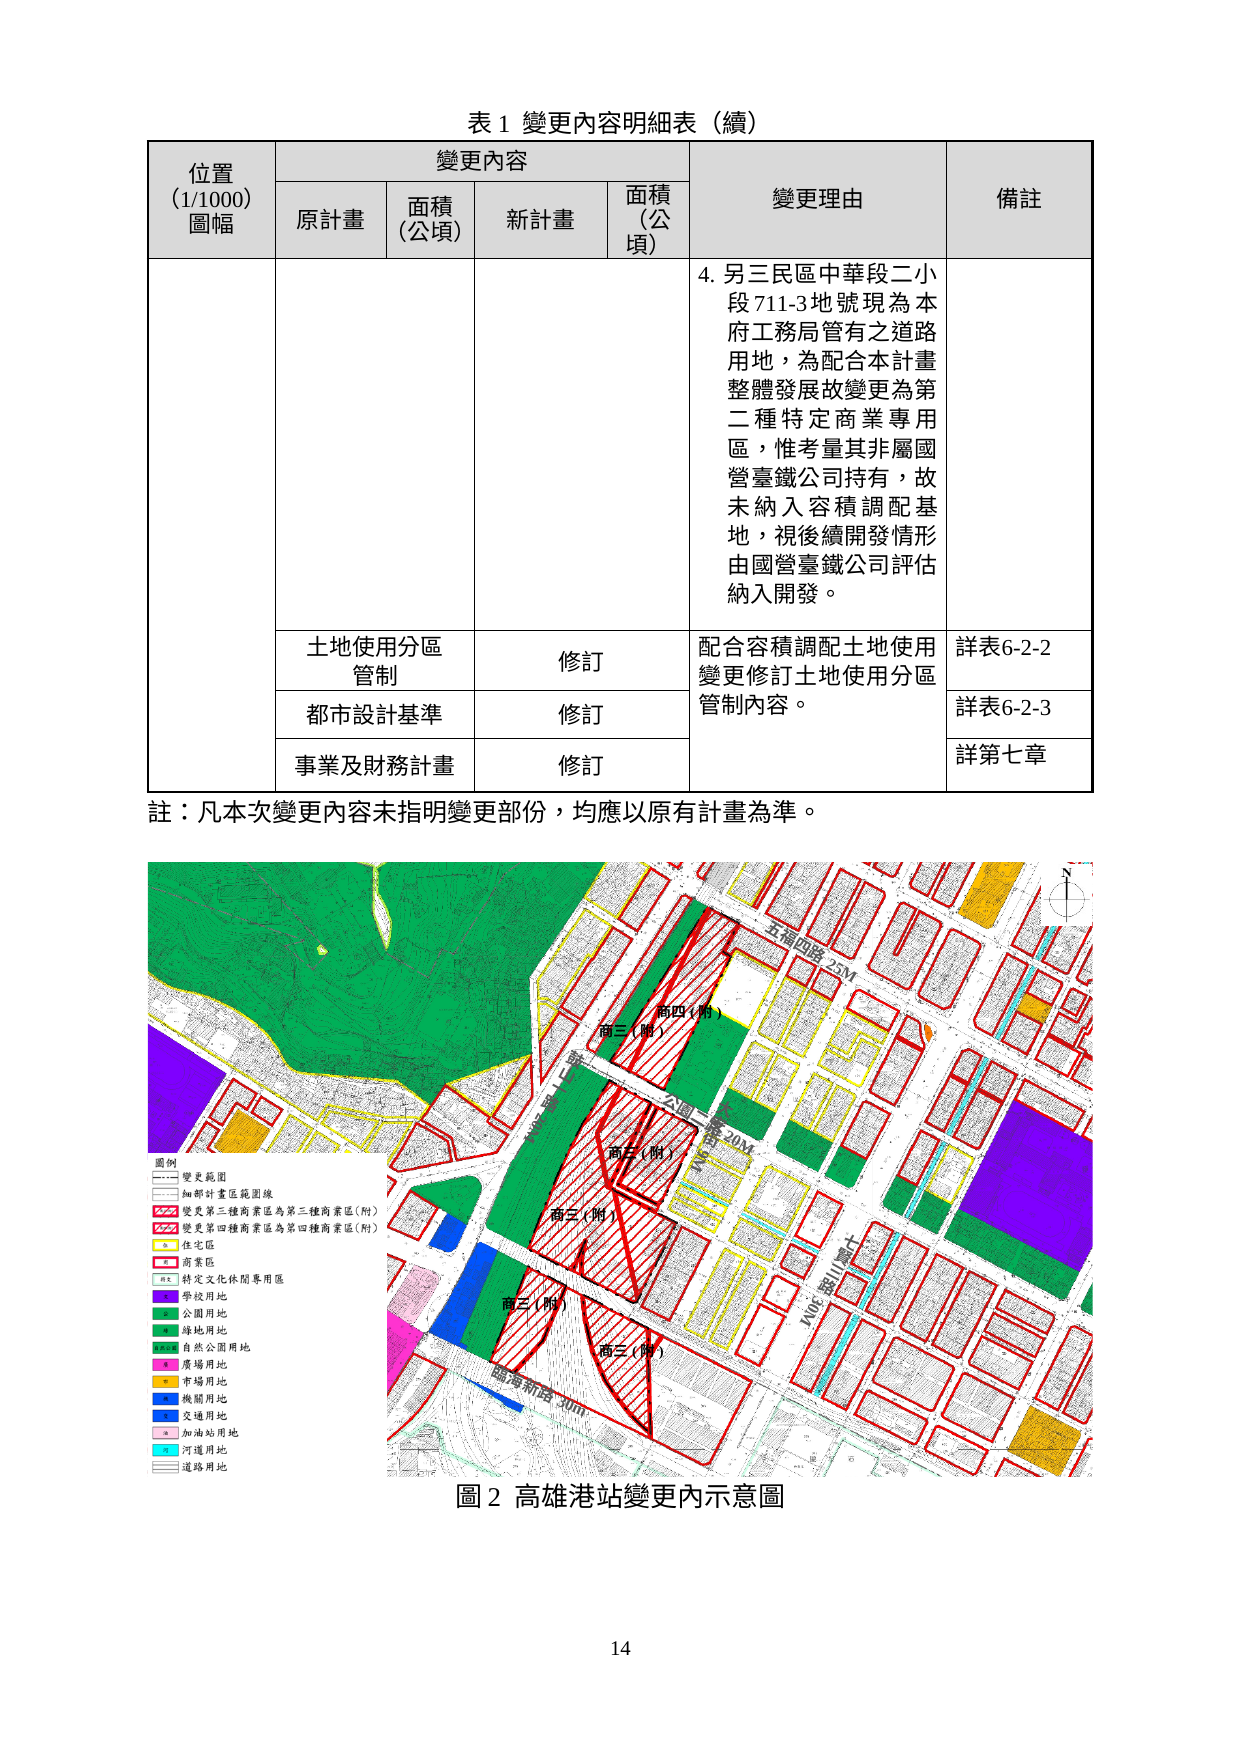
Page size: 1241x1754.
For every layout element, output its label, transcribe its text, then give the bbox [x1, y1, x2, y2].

table_cell [276, 259, 474, 630]
table_cell 詳第七章 [947, 739, 1091, 791]
table_cell 面積 （公頃） [608, 182, 689, 258]
table_cell 事業及財務計畫 [276, 739, 474, 791]
table_cell 面積 （公頃） [387, 182, 474, 258]
text 圖2 高雄港站變更內示意圖 [148, 1477, 1092, 1516]
table_header 變更理由 [690, 142, 946, 258]
table_cell 4. 另三民區中華段二小段711-3地號現為本府工務局管有之道路用地，為配合本計畫整體發展故變更為第二種特定商業專用區，惟考量其非屬國營臺鐵公司持有，故未納入容積調配基地，視後續開發情形由國營臺鐵公司評估納入開發。 [690, 259, 946, 630]
table_header 變更內容 [276, 142, 689, 181]
table_cell 修訂 [475, 691, 689, 738]
table_cell 原計畫 [276, 182, 386, 258]
table_header 位置 （1/1000） 圖幅 [149, 142, 275, 258]
text 註：凡本次變更內容未指明變更部份，均應以原有計畫為準。 [148, 793, 1092, 829]
table_cell 新計畫 [475, 182, 607, 258]
table_cell 詳表6-2-2 [947, 631, 1091, 690]
table_cell [475, 259, 689, 630]
table_cell 土地使用分區 管制 [276, 631, 474, 690]
table_cell 都市設計基準 [276, 691, 474, 738]
table_cell 詳表6-2-3 [947, 691, 1091, 738]
table_cell 修訂 [475, 631, 689, 690]
table_cell [149, 259, 275, 791]
table_cell 修訂 [475, 739, 689, 791]
text 表1 變更內容明細表（續） [148, 104, 1092, 140]
table_cell [947, 259, 1091, 630]
table_header 備註 [947, 142, 1091, 258]
table_cell 配合容積調配土地使用變更修訂土地使用分區管制內容。 [690, 631, 946, 791]
